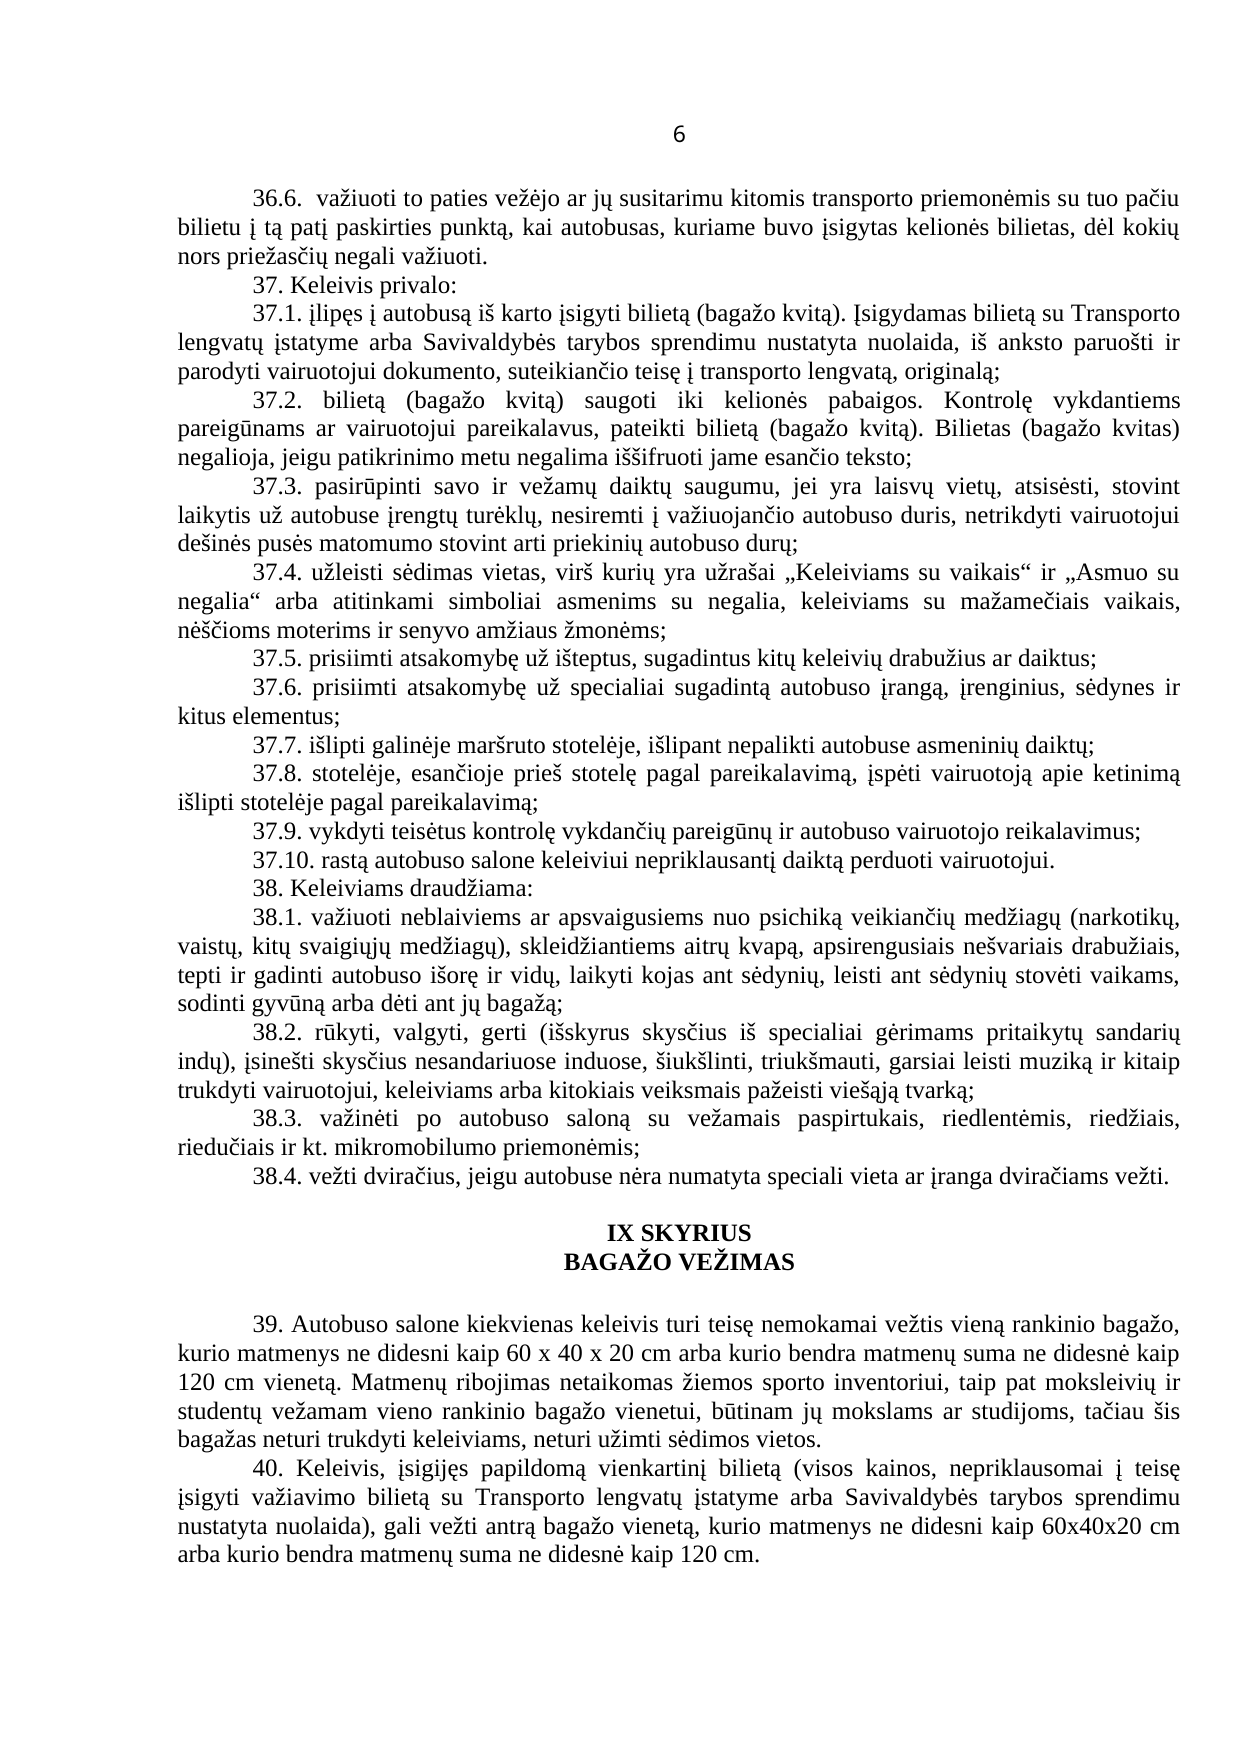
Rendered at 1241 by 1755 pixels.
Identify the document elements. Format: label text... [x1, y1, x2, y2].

text 38.4. vežti dviračius, jeigu autobuse nėra numatyta speciali vieta ar įranga dviračiams vežti. [177, 1161, 1181, 1190]
text 38.1. važiuoti neblaiviems ar apsvaigusiems nuo psichiką veikiančių medžiagų (narkotikų, vaistų, kitų svaigiųjų medžiagų), skleidžiantiems aitrų kvapą, apsirengusiais nešvariais drabužiais, tepti ir gadinti autobuso išorę ir vidų, laikyti kojas ant sėdynių, leisti ant sėdynių stovėti vaikams, sodinti gyvūną arba dėti ant jų bagažą; [177, 902, 1181, 1017]
text 37.2. bilietą (bagažo kvitą) saugoti iki kelionės pabaigos. Kontrolę vykdantiems pareigūnams ar vairuotojui pareikalavus, pateikti bilietą (bagažo kvitą). Bilietas (bagažo kvitas) negalioja, jeigu patikrinimo metu negalima iššifruoti jame esančio teksto; [177, 385, 1181, 471]
text 39. Autobuso salone kiekvienas keleivis turi teisę nemokamai vežtis vieną rankinio bagažo, kurio matmenys ne didesni kaip 60 x 40 x 20 cm arba kurio bendra matmenų suma ne didesnė kaip 120 cm vienetą. Matmenų ribojimas netaikomas žiemos sporto inventoriui, taip pat moksleivių ir studentų vežamam vieno rankinio bagažo vienetui, būtinam jų mokslams ar studijoms, tačiau šis bagažas neturi trukdyti keleiviams, neturi užimti sėdimos vietos. [177, 1309, 1181, 1453]
text 37.9. vykdyti teisėtus kontrolę vykdančių pareigūnų ir autobuso vairuotojo reikalavimus; [177, 816, 1181, 845]
text 37. Keleivis privalo: [177, 270, 1181, 298]
text 37.4. užleisti sėdimas vietas, virš kurių yra užrašai „Keleiviams su vaikais“ ir „Asmuo su negalia“ arba atitinkami simboliai asmenims su negalia, keleiviams su mažamečiais vaikais, nėščioms moterims ir senyvo amžiaus žmonėms; [177, 557, 1181, 643]
text 37.5. prisiimti atsakomybę už išteptus, sugadintus kitų keleivių drabužius ar daiktus; [177, 643, 1181, 672]
text 37.3. pasirūpinti savo ir vežamų daiktų saugumu, jei yra laisvų vietų, atsisėsti, stovint laikytis už autobuse įrengtų turėklų, nesiremti į važiuojančio autobuso duris, netrikdyti vairuotojui dešinės pusės matomumo stovint arti priekinių autobuso durų; [177, 471, 1181, 557]
text 37.1. įlipęs į autobusą iš karto įsigyti bilietą (bagažo kvitą). Įsigydamas bilietą su Transporto lengvatų įstatyme arba Savivaldybės tarybos sprendimu nustatyta nuolaida, iš anksto paruošti ir parodyti vairuotojui dokumento, suteikiančio teisę į transporto lengvatą, originalą; [177, 298, 1181, 385]
text 37.6. prisiimti atsakomybę už specialiai sugadintą autobuso įrangą, įrenginius, sėdynes ir kitus elementus; [177, 672, 1181, 730]
text 38.3. važinėti po autobuso saloną su vežamais paspirtukais, riedlentėmis, riedžiais, riedučiais ir kt. mikromobilumo priemonėmis; [177, 1103, 1181, 1161]
text 37.7. išlipti galinėje maršruto stotelėje, išlipant nepalikti autobuse asmeninių daiktų; [177, 730, 1181, 758]
text 37.8. stotelėje, esančioje prieš stotelę pagal pareikalavimą, įspėti vairuotoją apie ketinimą išlipti stotelėje pagal pareikalavimą; [177, 758, 1181, 816]
text 38. Keleiviams draudžiama: [177, 873, 1181, 902]
text 36.6. važiuoti to paties vežėjo ar jų susitarimu kitomis transporto priemonėmis su tuo pačiu bilietu į tą patį paskirties punktą, kai autobusas, kuriame buvo įsigytas kelionės bilietas, dėl kokių nors priežasčių negali važiuoti. [177, 183, 1181, 270]
text 37.10. rastą autobuso salone keleiviui nepriklausantį daiktą perduoti vairuotojui. [177, 845, 1181, 873]
text BAGAŽO VEŽIMAS [177, 1247, 1181, 1276]
text 38.2. rūkyti, valgyti, gerti (išskyrus skysčius iš specialiai gėrimams pritaikytų sandarių indų), įsinešti skysčius nesandariuose induose, šiukšlinti, triukšmauti, garsiai leisti muziką ir kitaip trukdyti vairuotojui, keleiviams arba kitokiais veiksmais pažeisti viešąją tvarką; [177, 1017, 1181, 1103]
text IX SKYRIUS [177, 1218, 1181, 1247]
text 40. Keleivis, įsigijęs papildomą vienkartinį bilietą (visos kainos, nepriklausomai į teisę įsigyti važiavimo bilietą su Transporto lengvatų įstatyme arba Savivaldybės tarybos sprendimu nustatyta nuolaida), gali vežti antrą bagažo vienetą, kurio matmenys ne didesni kaip 60x40x20 cm arba kurio bendra matmenų suma ne didesnė kaip 120 cm. [177, 1453, 1181, 1568]
